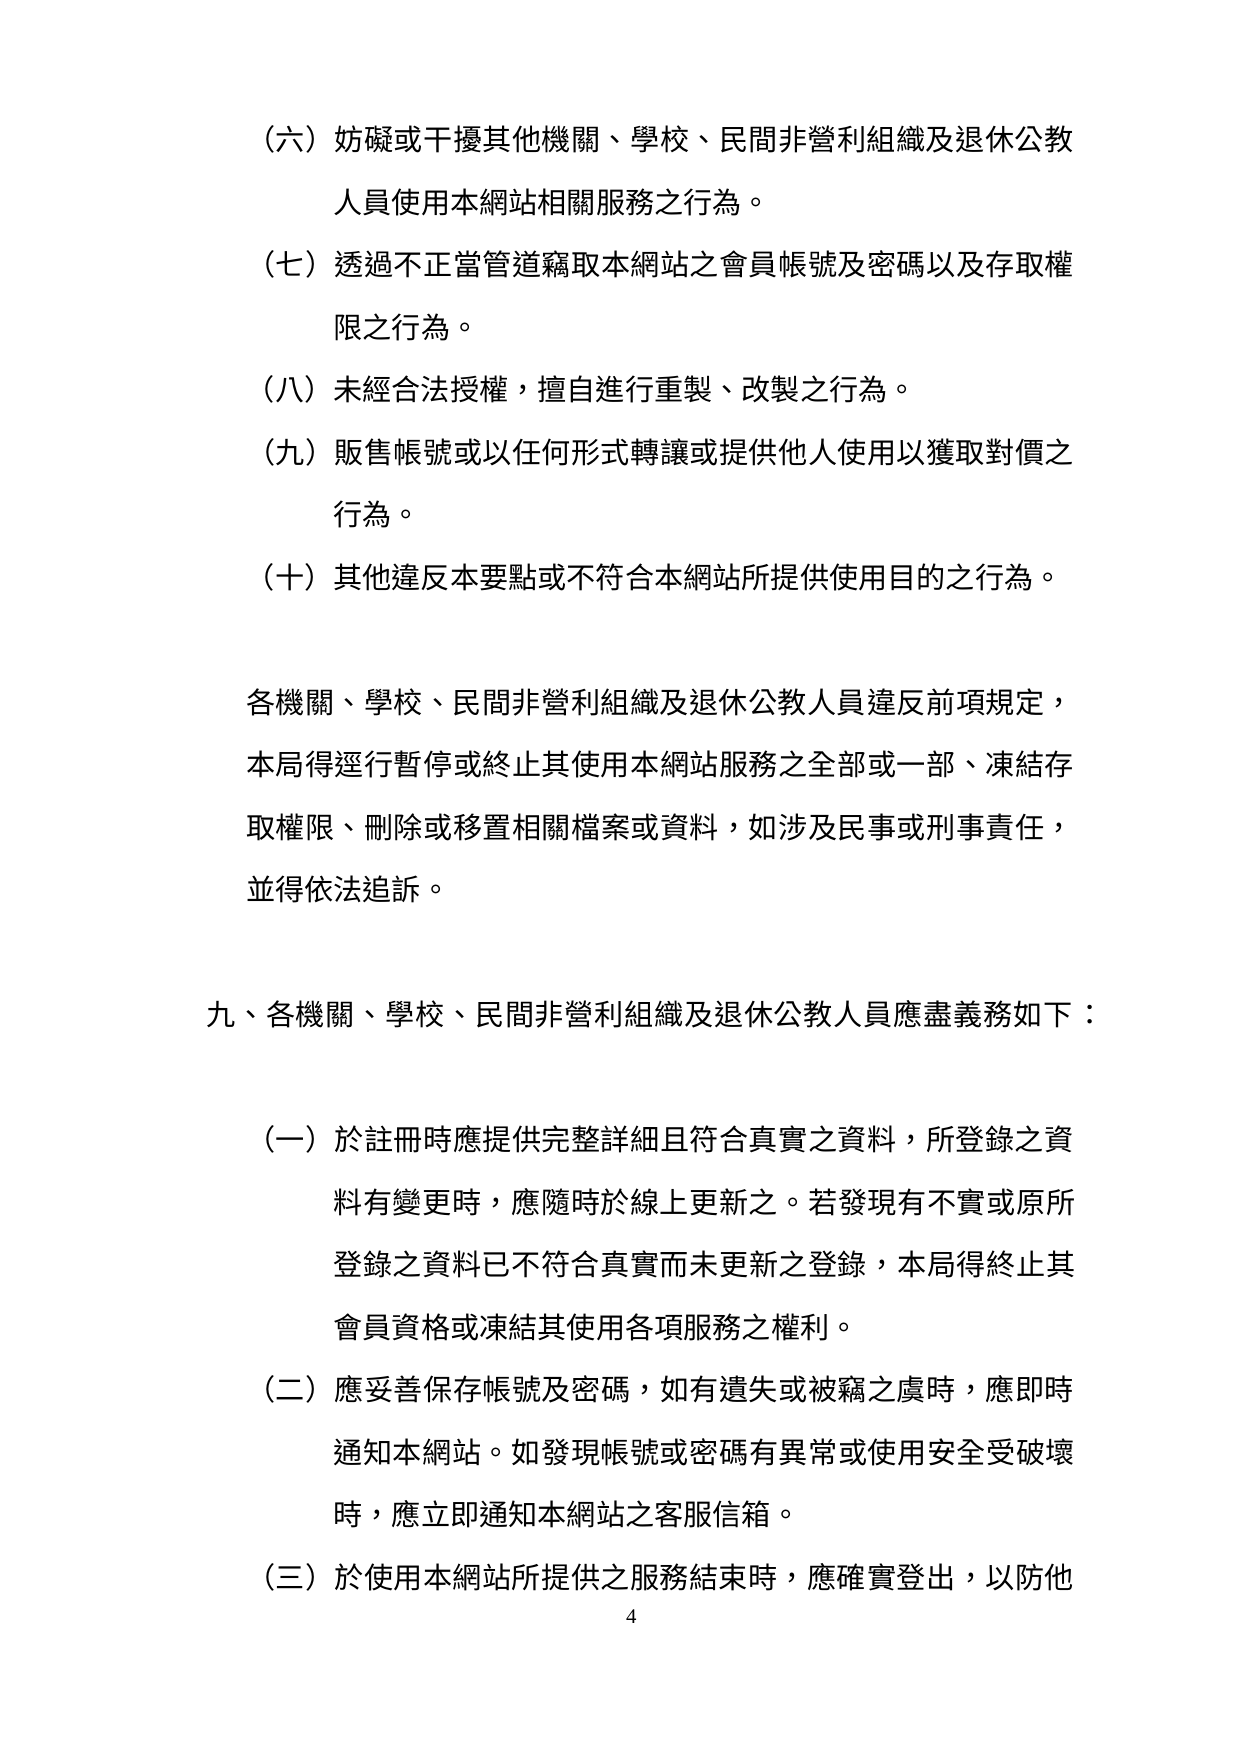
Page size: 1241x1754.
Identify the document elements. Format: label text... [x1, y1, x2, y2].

text 九、各機關、學校、民間非營利組織及退休公教人員應盡義務如下： [187, 971, 1075, 1096]
text 各機關、學校、民間非營利組織及退休公教人員違反前項規定，本局得逕行暫停或終止其使用本網站服務之全部或一部、凍結存取權限、刪除或移置相關檔案或資料，如涉及民事或刑事責任，並得依法追訴。 [246, 659, 1075, 909]
text （九）販售帳號或以任何形式轉讓或提供他人使用以獲取對價之行為。 [246, 409, 1075, 534]
text （二）應妥善保存帳號及密碼，如有遺失或被竊之虞時，應即時通知本網站。如發現帳號或密碼有異常或使用安全受破壞時，應立即通知本網站之客服信箱。 [246, 1346, 1075, 1534]
text （七）透過不正當管道竊取本網站之會員帳號及密碼以及存取權限之行為。 [246, 221, 1075, 346]
text （一）於註冊時應提供完整詳細且符合真實之資料，所登錄之資料有變更時，應隨時於線上更新之。若發現有不實或原所登錄之資料已不符合真實而未更新之登錄，本局得終止其會員資格或凍結其使用各項服務之權利。 [246, 1096, 1075, 1346]
text （十）其他違反本要點或不符合本網站所提供使用目的之行為。 [187, 534, 1075, 596]
text （六）妨礙或干擾其他機關、學校、民間非營利組織及退休公教人員使用本網站相關服務之行為。 [246, 96, 1075, 221]
text （三）於使用本網站所提供之服務結束時，應確實登出，以防他 [246, 1534, 1075, 1596]
text （八）未經合法授權，擅自進行重製、改製之行為。 [187, 346, 1075, 409]
